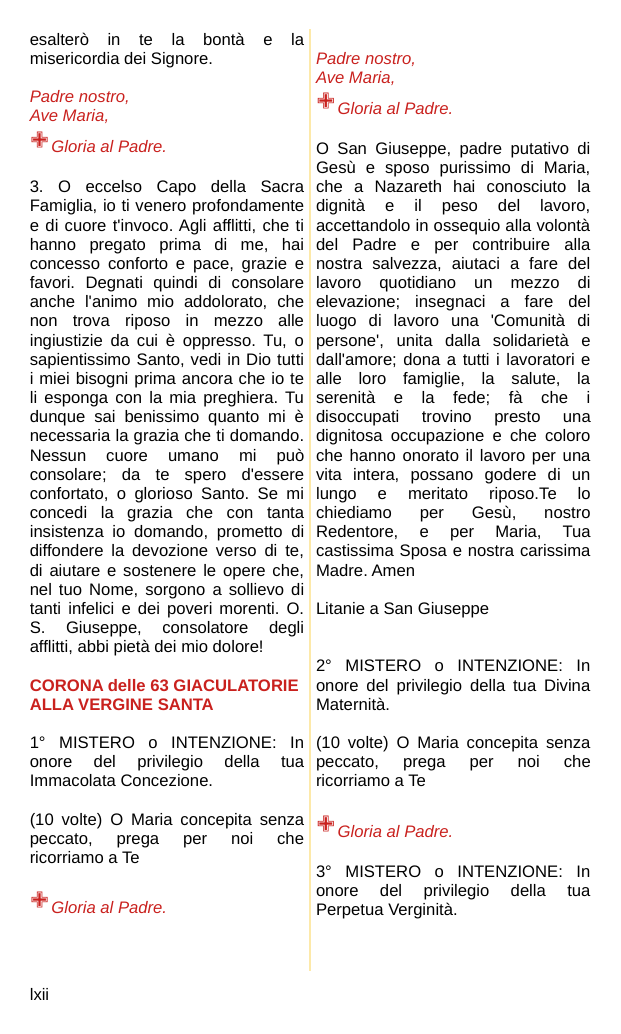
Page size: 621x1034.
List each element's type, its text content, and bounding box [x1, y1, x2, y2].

text (10 volte) O Maria concepita senza peccato, prega per noi che ricorriamo a Te [316, 733, 591, 790]
text 3° MISTERO o INTENZIONE: In onore del privilegio della tua Perpetua Verginità. [316, 861, 591, 919]
text Ave Maria, [316, 68, 591, 87]
text esalterò in te la bontà e la misericordia dei Signore. [29, 29, 304, 68]
text Gloria al Padre. [316, 87, 591, 119]
text 2° MISTERO o INTENZIONE: In onore del privilegio della tua Divina Maternità. [316, 656, 591, 714]
text Padre nostro, [316, 49, 591, 68]
text 1° MISTERO o INTENZIONE: In onore del privilegio della tua Immacolata Concezione. [29, 733, 304, 790]
text Gloria al Padre. [316, 809, 591, 842]
text Litanie a San Giuseppe [316, 599, 591, 618]
text (10 volte) O Maria concepita senza peccato, prega per noi che ricorriamo a Te [29, 809, 304, 867]
subtitle CORONA delle 63 GIACULATORIE ALLA VERGINE SANTA [29, 675, 304, 714]
text O San Giuseppe, padre putativo di Gesù e sposo purissimo di Maria, che a Nazareth hai conosciuto la dignità e il peso del lavoro, accettandolo in ossequio alla volontà del Padre e per contribuire alla nostra salvezza, aiutaci a fare del lavoro quotidiano un mezzo di elevazione; insegnaci a fare del luogo di lavoro una 'Comunità di persone', unita dalla solidarietà e dall'amore; dona a tutti i lavoratori e alle loro famiglie, la salute, la serenità e la fede; fà che i disoccupati trovino presto una dignitosa occupazione e che coloro che hanno onorato il lavoro per una vita intera, possano godere di un lungo e meritato riposo.Te lo chiediamo per Gesù, nostro Redentore, e per Maria, Tua castissima Sposa e nostra carissima Madre. Amen [316, 139, 591, 579]
text Ave Maria, [29, 106, 304, 125]
text Gloria al Padre. [29, 886, 304, 919]
text 3. O eccelso Capo della Sacra Famiglia, io ti venero profondamente e di cuore t'invoco. Agli afflitti, che ti hanno pregato prima di me, hai concesso conforto e pace, grazie e favori. Degnati quindi di consolare anche l'animo mio addolorato, che non trova riposo in mezzo alle ingiustizie da cui è oppresso. Tu, o sapientissimo Santo, vedi in Dio tutti i miei bisogni prima ancora che io te li esponga con la mia preghiera. Tu dunque sai benissimo quanto mi è necessaria la grazia che ti domando. Nessun cuore umano mi può consolare; da te spero d'essere confortato, o glorioso Santo. Se mi concedi la grazia che con tanta insistenza io domando, prometto di diffondere la devozione verso di te, di aiutare e sostenere le opere che, nel tuo Nome, sorgono a sollievo di tanti infelici e dei poveri morenti. O. S. Giuseppe, consolatore degli afflitti, abbi pietà dei mio dolore! [29, 177, 304, 656]
text Padre nostro, [29, 87, 304, 106]
text Gloria al Padre. [29, 125, 304, 158]
